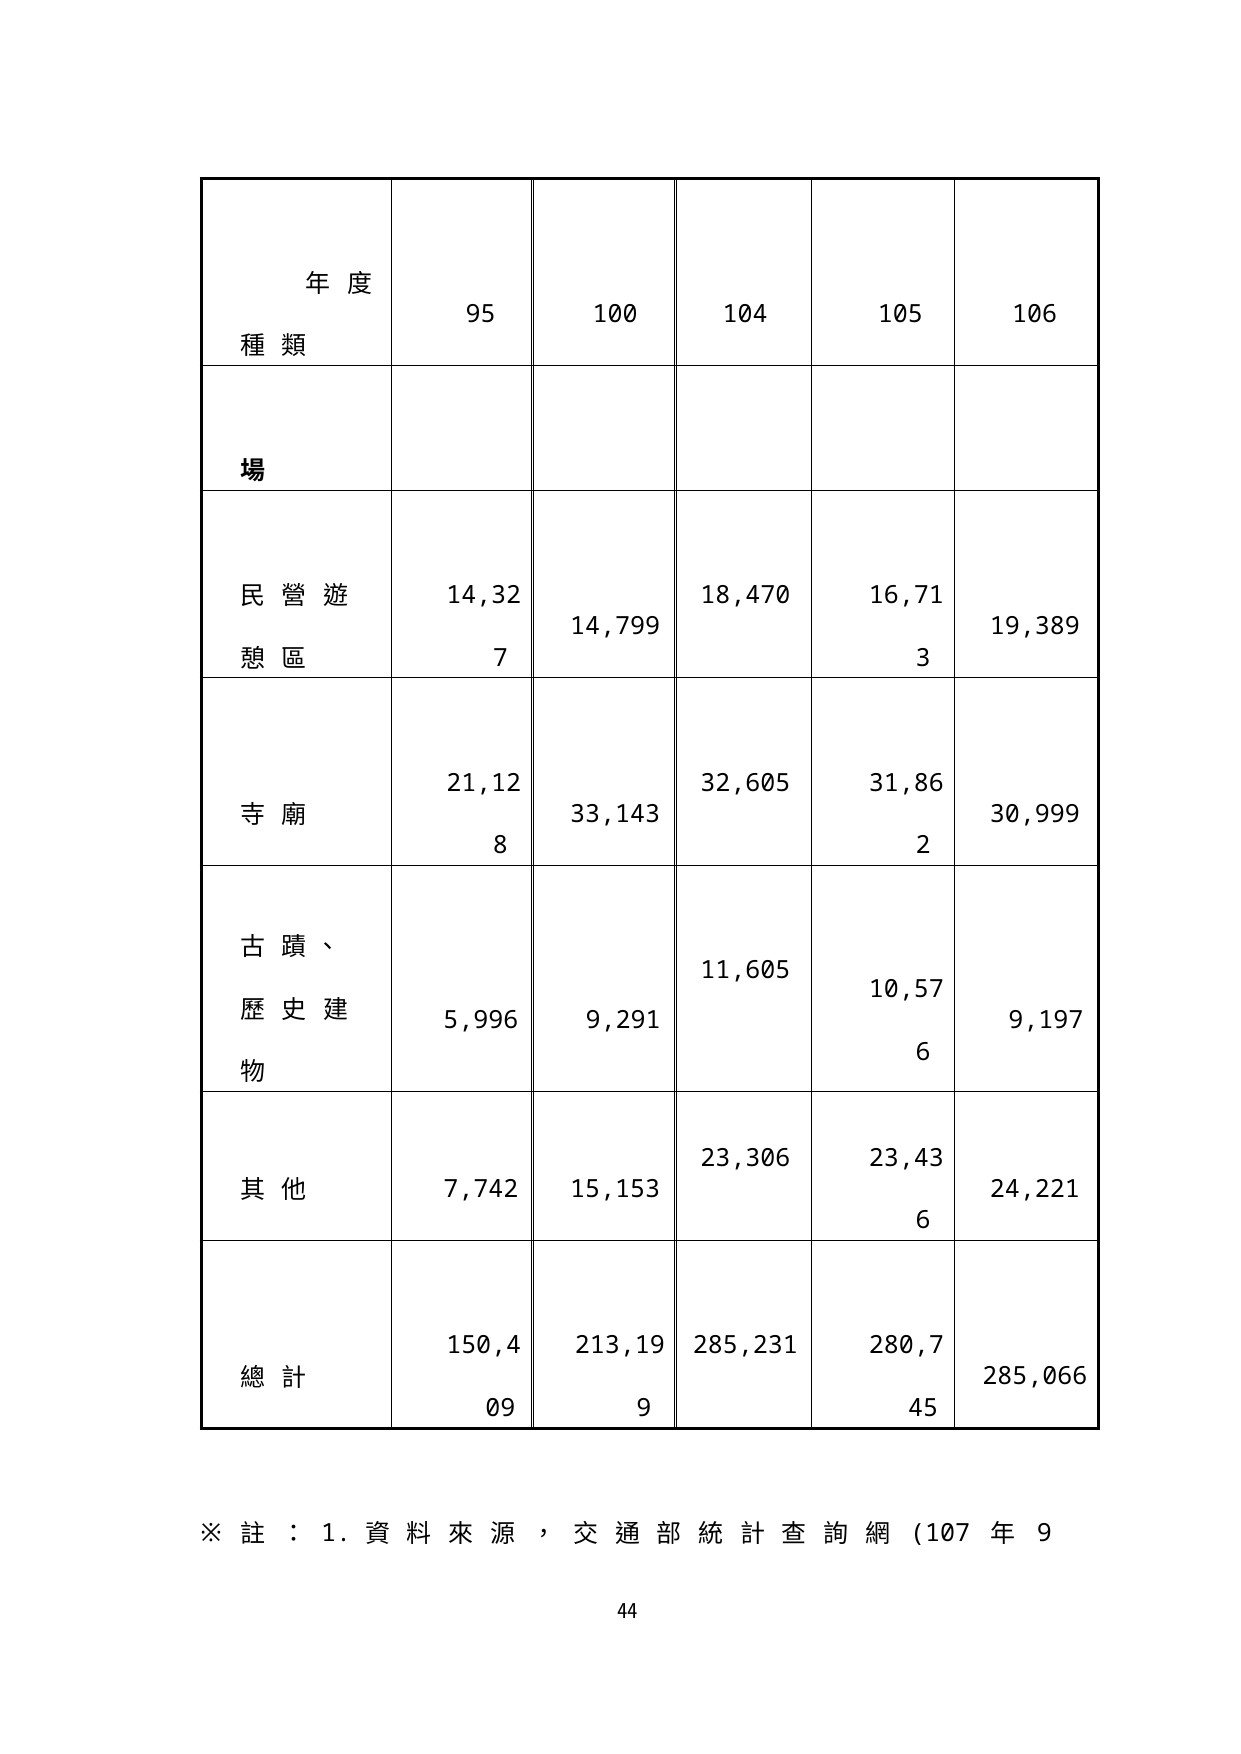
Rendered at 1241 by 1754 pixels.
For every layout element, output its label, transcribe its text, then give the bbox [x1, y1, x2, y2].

table_cell 30,999 [955, 678, 1097, 865]
table_cell 11,605 [677, 866, 811, 1091]
table_cell 21,128 [392, 678, 531, 865]
table_cell 19,389 [955, 491, 1097, 677]
text ※註：1.資料來源，交通部統計查詢網(107年9 [190, 1490, 1065, 1552]
table_cell [812, 366, 954, 490]
table_cell 23,306 [677, 1092, 811, 1240]
table_cell [955, 366, 1097, 490]
table_cell 14,799 [534, 491, 674, 677]
table_cell [534, 366, 674, 490]
table_cell 民營遊憩區 [203, 491, 391, 677]
table_cell 15,153 [534, 1092, 674, 1240]
table_cell 33,143 [534, 678, 674, 865]
table_header 100 [534, 180, 674, 365]
table_cell 280,745 [812, 1241, 954, 1427]
table_cell 古蹟、歷史建物 [203, 866, 391, 1091]
table_header 104 [677, 180, 811, 365]
table_cell 16,713 [812, 491, 954, 677]
table_cell 285,066 [955, 1241, 1097, 1427]
table_cell 31,862 [812, 678, 954, 865]
table_cell 場 [203, 366, 391, 490]
table_cell 14,327 [392, 491, 531, 677]
table_cell 其他 [203, 1092, 391, 1240]
table_cell [677, 366, 811, 490]
table_cell 23,436 [812, 1092, 954, 1240]
table_cell 18,470 [677, 491, 811, 677]
table_cell 5,996 [392, 866, 531, 1091]
table_cell 9,197 [955, 866, 1097, 1091]
table_cell 10,576 [812, 866, 954, 1091]
table_cell 213,199 [534, 1241, 674, 1427]
table_cell 285,231 [677, 1241, 811, 1427]
table_cell 寺廟 [203, 678, 391, 865]
table_header 年度 種類 [203, 180, 391, 365]
table_cell 150,409 [392, 1241, 531, 1427]
table_cell 24,221 [955, 1092, 1097, 1240]
table_header 105 [812, 180, 954, 365]
table_cell 7,742 [392, 1092, 531, 1240]
table_cell 9,291 [534, 866, 674, 1091]
table_header 106 [955, 180, 1097, 365]
table_cell 32,605 [677, 678, 811, 865]
table_cell 總計 [203, 1241, 391, 1427]
table_header 95 [392, 180, 531, 365]
table_cell [392, 366, 531, 490]
